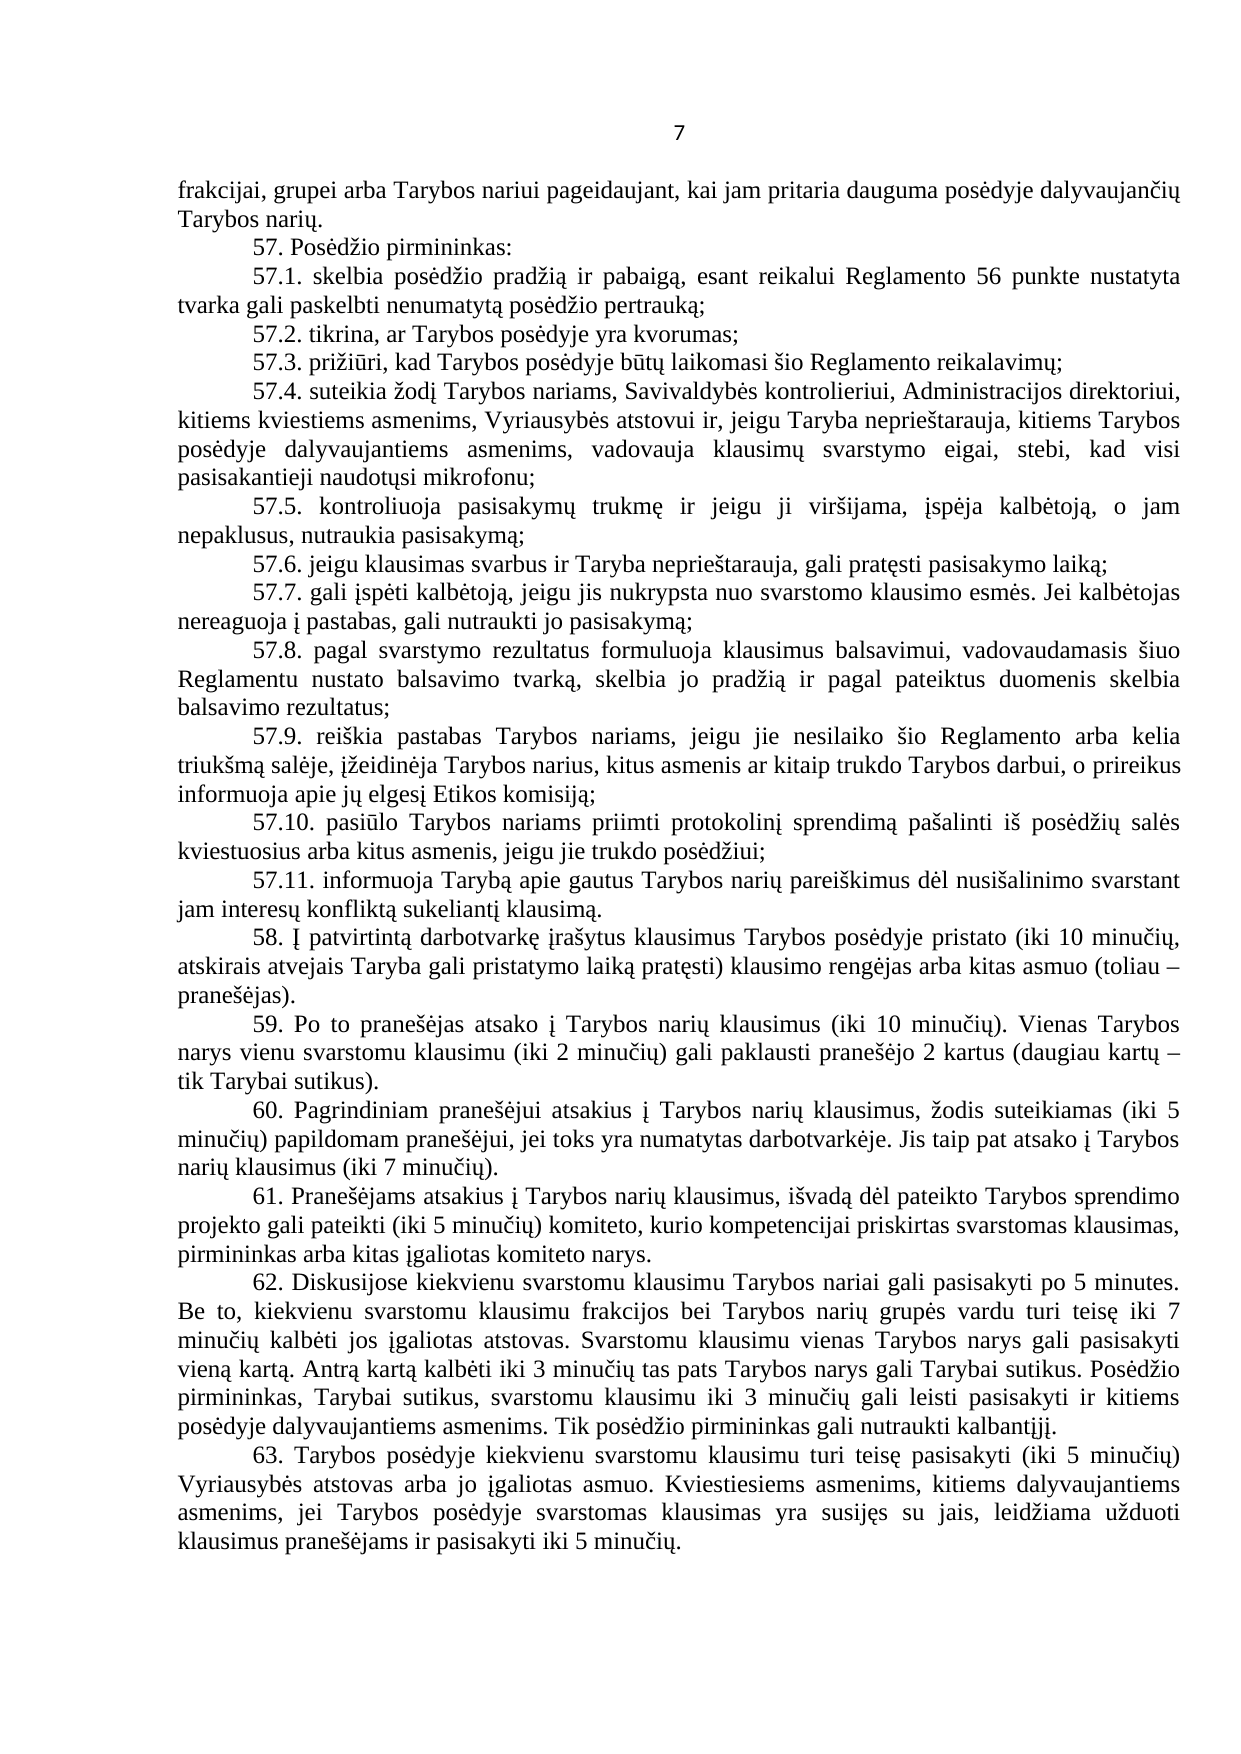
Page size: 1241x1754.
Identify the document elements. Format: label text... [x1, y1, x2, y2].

text 57.6. jeigu klausimas svarbus ir Taryba neprieštarauja, gali pratęsti pasisakymo laiką; [177, 549, 1181, 577]
text 57.1. skelbia posėdžio pradžią ir pabaigą, esant reikalui Reglamento 56 punkte nustatyta tvarka gali paskelbti nenumatytą posėdžio pertrauką; [177, 261, 1181, 319]
text 57. Posėdžio pirmininkas: [177, 232, 1181, 261]
text 57.9. reiškia pastabas Tarybos nariams, jeigu jie nesilaiko šio Reglamento arba kelia triukšmą salėje, įžeidinėja Tarybos narius, kitus asmenis ar kitaip trukdo Tarybos darbui, o prireikus informuoja apie jų elgesį Etikos komisiją; [177, 721, 1181, 807]
text 57.7. gali įspėti kalbėtoją, jeigu jis nukrypsta nuo svarstomo klausimo esmės. Jei kalbėtojas nereaguoja į pastabas, gali nutraukti jo pasisakymą; [177, 577, 1181, 635]
text 57.8. pagal svarstymo rezultatus formuluoja klausimus balsavimui, vadovaudamasis šiuo Reglamentu nustato balsavimo tvarką, skelbia jo pradžią ir pagal pateiktus duomenis skelbia balsavimo rezultatus; [177, 635, 1181, 721]
text 62. Diskusijose kiekvienu svarstomu klausimu Tarybos nariai gali pasisakyti po 5 minutes. Be to, kiekvienu svarstomu klausimu frakcijos bei Tarybos narių grupės vardu turi teisę iki 7 minučių kalbėti jos įgaliotas atstovas. Svarstomu klausimu vienas Tarybos narys gali pasisakyti vieną kartą. Antrą kartą kalbėti iki 3 minučių tas pats Tarybos narys gali Tarybai sutikus. Posėdžio pirmininkas, Tarybai sutikus, svarstomu klausimu iki 3 minučių gali leisti pasisakyti ir kitiems posėdyje dalyvaujantiems asmenims. Tik posėdžio pirmininkas gali nutraukti kalbantįjį. [177, 1267, 1181, 1440]
text 57.4. suteikia žodį Tarybos nariams, Savivaldybės kontrolieriui, Administracijos direktoriui, kitiems kviestiems asmenims, Vyriausybės atstovui ir, jeigu Taryba neprieštarauja, kitiems Tarybos posėdyje dalyvaujantiems asmenims, vadovauja klausimų svarstymo eigai, stebi, kad visi pasisakantieji naudotųsi mikrofonu; [177, 376, 1181, 491]
text frakcijai, grupei arba Tarybos nariui pageidaujant, kai jam pritaria dauguma posėdyje dalyvaujančių Tarybos narių. [177, 175, 1181, 232]
text 59. Po to pranešėjas atsako į Tarybos narių klausimus (iki 10 minučių). Vienas Tarybos narys vienu svarstomu klausimu (iki 2 minučių) gali paklausti pranešėjo 2 kartus (daugiau kartų – tik Tarybai sutikus). [177, 1009, 1181, 1095]
text 57.2. tikrina, ar Tarybos posėdyje yra kvorumas; [177, 319, 1181, 347]
text 57.3. prižiūri, kad Tarybos posėdyje būtų laikomasi šio Reglamento reikalavimų; [177, 347, 1181, 376]
text 61. Pranešėjams atsakius į Tarybos narių klausimus, išvadą dėl pateikto Tarybos sprendimo projekto gali pateikti (iki 5 minučių) komiteto, kurio kompetencijai priskirtas svarstomas klausimas, pirmininkas arba kitas įgaliotas komiteto narys. [177, 1181, 1181, 1267]
text 58. Į patvirtintą darbotvarkę įrašytus klausimus Tarybos posėdyje pristato (iki 10 minučių, atskirais atvejais Taryba gali pristatymo laiką pratęsti) klausimo rengėjas arba kitas asmuo (toliau – pranešėjas). [177, 922, 1181, 1009]
text 57.10. pasiūlo Tarybos nariams priimti protokolinį sprendimą pašalinti iš posėdžių salės kviestuosius arba kitus asmenis, jeigu jie trukdo posėdžiui; [177, 807, 1181, 865]
text 57.5. kontroliuoja pasisakymų trukmę ir jeigu ji viršijama, įspėja kalbėtoją, o jam nepaklusus, nutraukia pasisakymą; [177, 491, 1181, 549]
text 60. Pagrindiniam pranešėjui atsakius į Tarybos narių klausimus, žodis suteikiamas (iki 5 minučių) papildomam pranešėjui, jei toks yra numatytas darbotvarkėje. Jis taip pat atsako į Tarybos narių klausimus (iki 7 minučių). [177, 1095, 1181, 1181]
text 63. Tarybos posėdyje kiekvienu svarstomu klausimu turi teisę pasisakyti (iki 5 minučių) Vyriausybės atstovas arba jo įgaliotas asmuo. Kviestiesiems asmenims, kitiems dalyvaujantiems asmenims, jei Tarybos posėdyje svarstomas klausimas yra susijęs su jais, leidžiama užduoti klausimus pranešėjams ir pasisakyti iki 5 minučių. [177, 1440, 1181, 1555]
text 57.11. informuoja Tarybą apie gautus Tarybos narių pareiškimus dėl nusišalinimo svarstant jam interesų konfliktą sukeliantį klausimą. [177, 865, 1181, 922]
